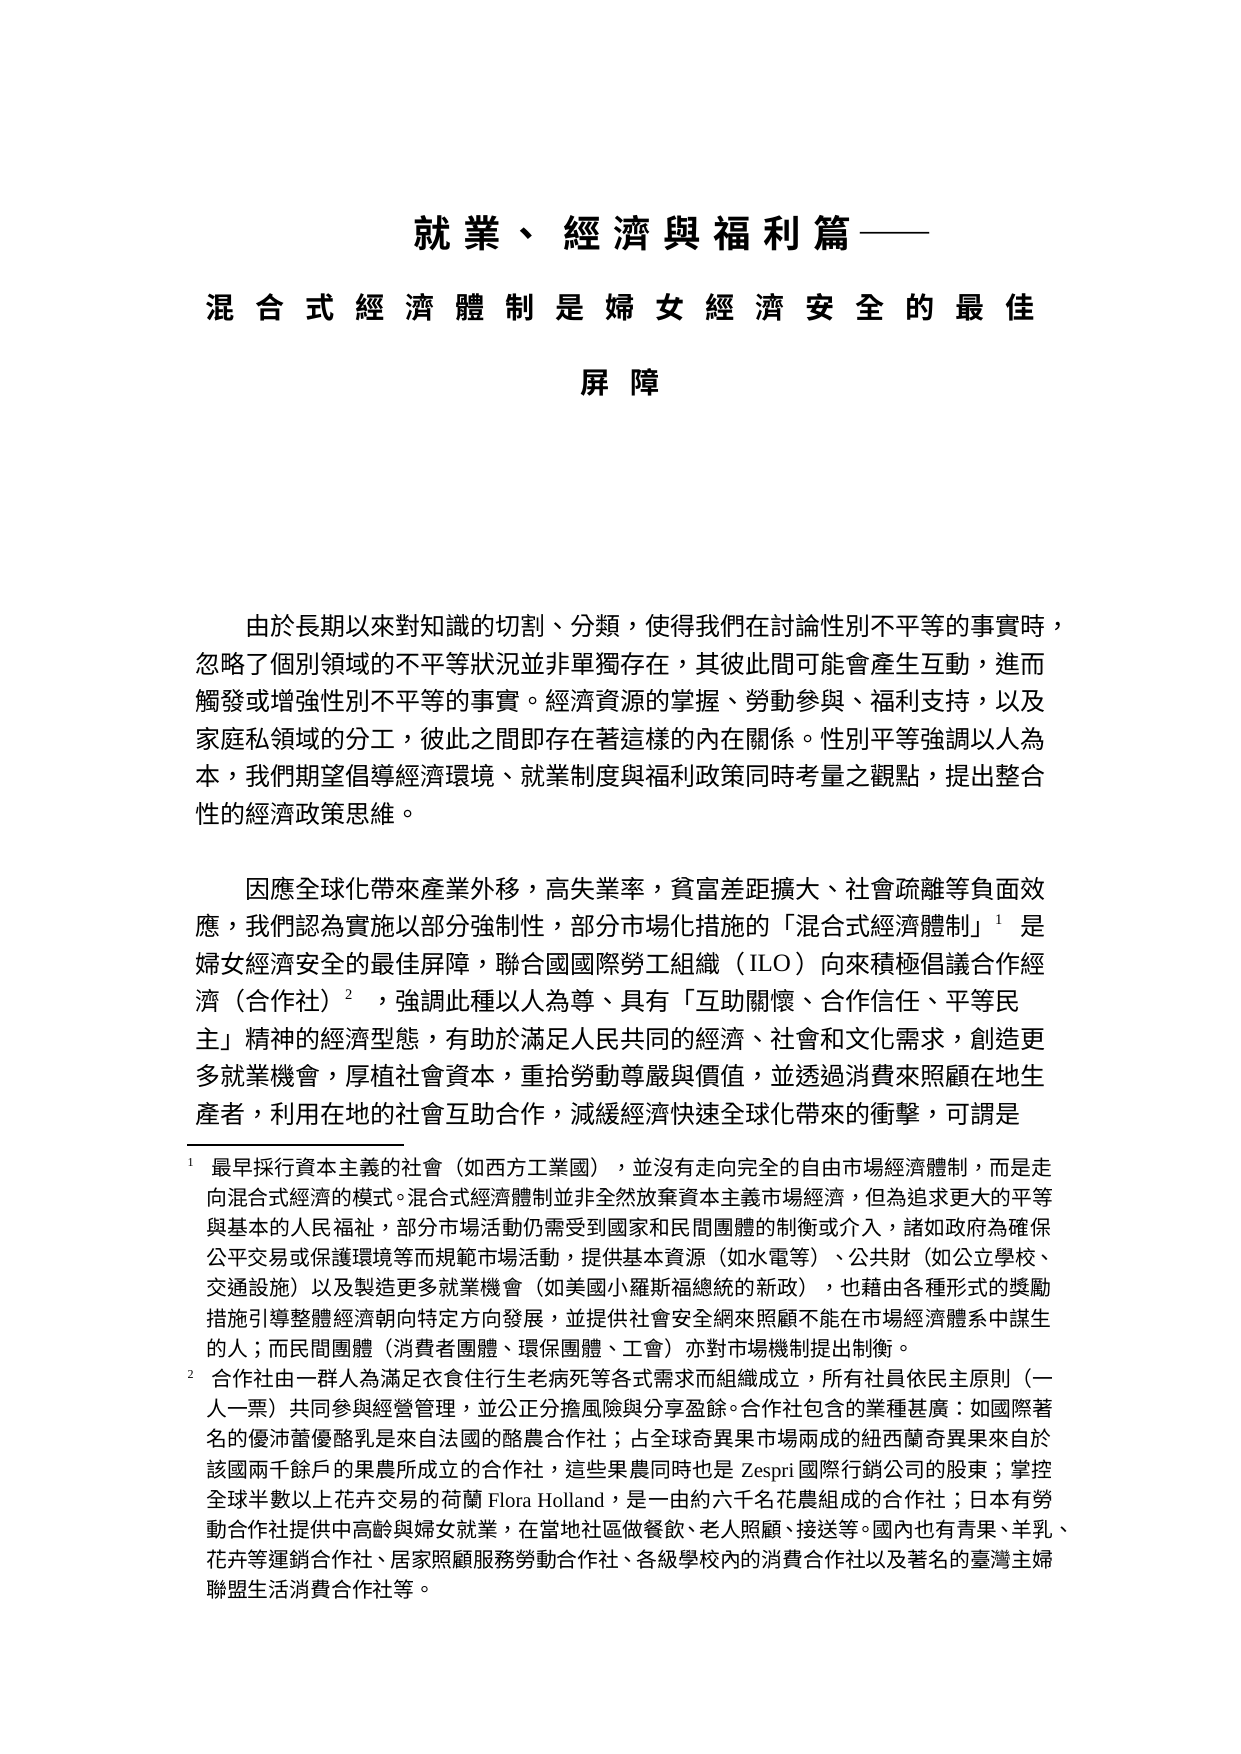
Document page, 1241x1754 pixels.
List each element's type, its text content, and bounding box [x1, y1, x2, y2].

text 合作社由一群人為滿足衣食住行生老病死等各式需求而組織成立，所有社員依民主原則（一人一票）共同參與經營管理，並公正分擔風險與分享盈餘。合作社包含的業種甚廣：如國際著名的優沛蕾優酪乳是來自法國的酪農合作社；占全球奇異果市場兩成的紐西蘭奇異果來自於該國兩千餘戶的果農所成立的合作社，這些果農同時也是Zespri國際行銷公司的股東；掌控全球半數以上花卉交易的荷蘭Flora Holland，是一由約六千名花農組成的合作社；日本有勞動合作社提供中高齡與婦女就業，在當地社區做餐飲、老人照顧、接送等。國內也有青果、羊乳、花卉等運銷合作社、居家照顧服務勞動合作社、各級學校內的消費合作社以及著名的臺灣主婦聯盟生活消費合作社等。 [187, 1362, 1053, 1604]
subtitle 就業、經濟與福利篇—— [195, 187, 1045, 262]
text 最早採行資本主義的社會（如西方工業國），並沒有走向完全的自由市場經濟體制，而是走向混合式經濟的模式。混合式經濟體制並非全然放棄資本主義市場經濟，但為追求更大的平等與基本的人民福祉，部分市場活動仍需受到國家和民間團體的制衡或介入，諸如政府為確保公平交易或保護環境等而規範市場活動，提供基本資源（如水電等）、公共財（如公立學校、交通設施）以及製造更多就業機會（如美國小羅斯福總統的新政），也藉由各種形式的獎勵措施引導整體經濟朝向特定方向發展，並提供社會安全網來照顧不能在市場經濟體系中謀生的人；而民間團體（消費者團體、環保團體、工會）亦對市場機制提出制衡。 [187, 1151, 1053, 1362]
text 由於長期以來對知識的切割、分類，使得我們在討論性別不平等的事實時，忽略了個別領域的不平等狀況並非單獨存在，其彼此間可能會產生互動，進而觸發或增強性別不平等的事實。經濟資源的掌握、勞動參與、福利支持，以及家庭私領域的分工，彼此之間即存在著這樣的內在關係。性別平等強調以人為本，我們期望倡導經濟環境、就業制度與福利政策同時考量之觀點，提出整合性的經濟政策思維。 [195, 600, 1045, 825]
subtitle 混合式經濟體制是婦女經濟安全的最佳屏障 [195, 262, 1045, 412]
text 因應全球化帶來產業外移，高失業率，貧富差距擴大、社會疏離等負面效應，我們認為實施以部分強制性，部分市場化措施的「混合式經濟體制」是婦女經濟安全的最佳屏障，聯合國國際勞工組織（ILO）向來積極倡議合作經濟（合作社），強調此種以人為尊、具有「互助關懷、合作信任、平等民主」精神的經濟型態，有助於滿足人民共同的經濟、社會和文化需求，創造更多就業機會，厚植社會資本，重拾勞動尊嚴與價值，並透過消費來照顧在地生產者，利用在地的社會互助合作，減緩經濟快速全球化帶來的衝擊，可謂是 [195, 862, 1045, 1125]
